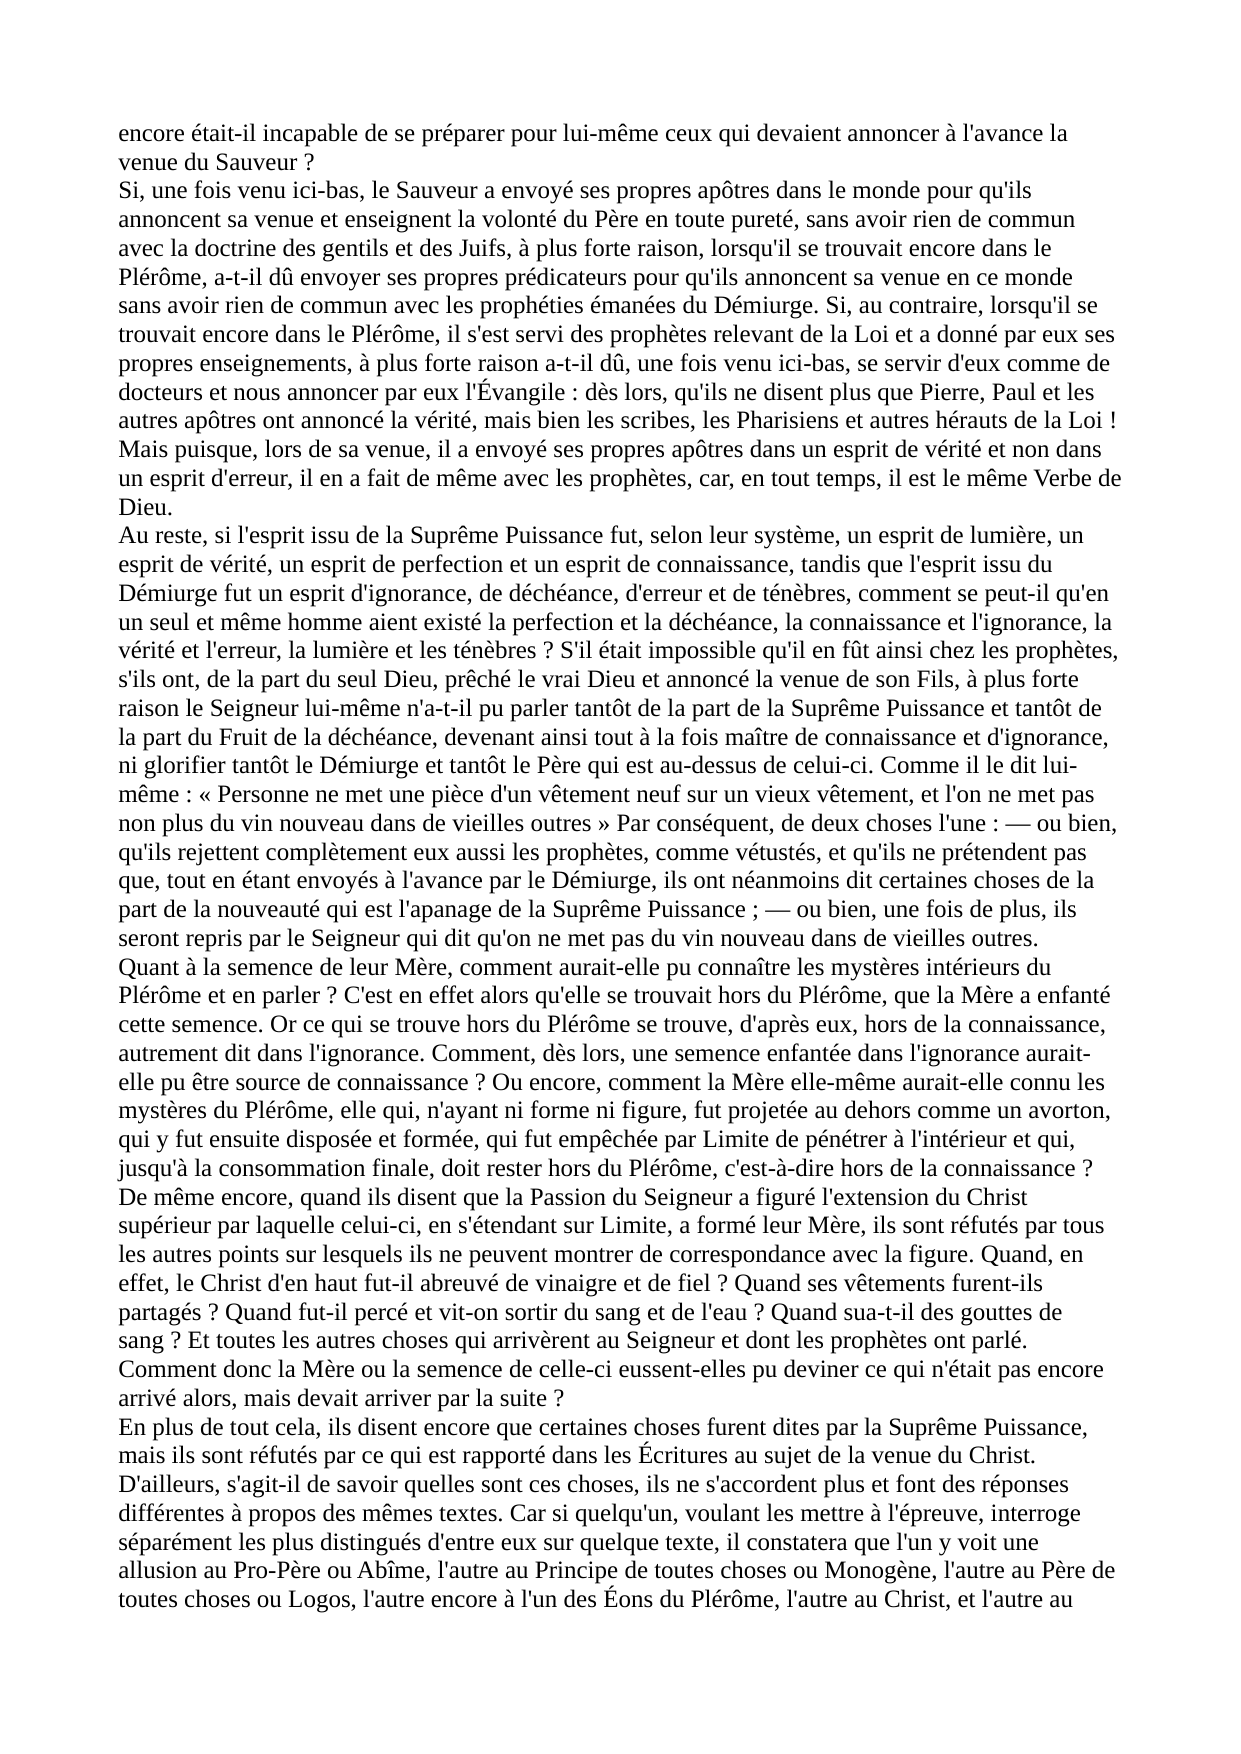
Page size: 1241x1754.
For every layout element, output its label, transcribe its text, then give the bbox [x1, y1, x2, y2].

text Si, une fois venu ici-bas, le Sauveur a envoyé ses propres apôtres dans le monde pour qu'ils annoncent sa venue et enseignent la volonté du Père en toute pureté, sans avoir rien de commun avec la doctrine des gentils et des Juifs, à plus forte raison, lorsqu'il se trouvait encore dans le Plérôme, a-t-il dû envoyer ses propres prédicateurs pour qu'ils annoncent sa venue en ce monde sans avoir rien de commun avec les prophéties émanées du Démiurge. Si, au contraire, lorsqu'il se trouvait encore dans le Plérôme, il s'est servi des prophètes relevant de la Loi et a donné par eux ses propres enseignements, à plus forte raison a-t-il dû, une fois venu ici-bas, se servir d'eux comme de docteurs et nous annoncer par eux l'Évangile : dès lors, qu'ils ne disent plus que Pierre, Paul et les autres apôtres ont annoncé la vérité, mais bien les scribes, les Pharisiens et autres hérauts de la Loi ! Mais puisque, lors de sa venue, il a envoyé ses propres apôtres dans un esprit de vérité et non dans un esprit d'erreur, il en a fait de même avec les prophètes, car, en tout temps, il est le même Verbe de Dieu. [118, 176, 1122, 521]
text Quant à la semence de leur Mère, comment aurait-elle pu connaître les mystères intérieurs du Plérôme et en parler ? C'est en effet alors qu'elle se trouvait hors du Plérôme, que la Mère a enfanté cette semence. Or ce qui se trouve hors du Plérôme se trouve, d'après eux, hors de la connaissance, autrement dit dans l'ignorance. Comment, dès lors, une semence enfantée dans l'ignorance aurait-elle pu être source de connaissance ? Ou encore, comment la Mère elle-même aurait-elle connu les mystères du Plérôme, elle qui, n'ayant ni forme ni figure, fut projetée au dehors comme un avorton, qui y fut ensuite disposée et formée, qui fut empêchée par Limite de pénétrer à l'intérieur et qui, jusqu'à la consommation finale, doit rester hors du Plérôme, c'est-à-dire hors de la connaissance ? De même encore, quand ils disent que la Passion du Seigneur a figuré l'extension du Christ supérieur par laquelle celui-ci, en s'étendant sur Limite, a formé leur Mère, ils sont réfutés par tous les autres points sur lesquels ils ne peuvent montrer de correspondance avec la figure. Quand, en effet, le Christ d'en haut fut-il abreuvé de vinaigre et de fiel ? Quand ses vêtements furent-ils partagés ? Quand fut-il percé et vit-on sortir du sang et de l'eau ? Quand sua-t-il des gouttes de sang ? Et toutes les autres choses qui arrivèrent au Seigneur et dont les prophètes ont parlé. Comment donc la Mère ou la semence de celle-ci eussent-elles pu deviner ce qui n'était pas encore arrivé alors, mais devait arriver par la suite ? [118, 952, 1122, 1412]
text Au reste, si l'esprit issu de la Suprême Puissance fut, selon leur système, un esprit de lumière, un esprit de vérité, un esprit de perfection et un esprit de connaissance, tandis que l'esprit issu du Démiurge fut un esprit d'ignorance, de déchéance, d'erreur et de ténèbres, comment se peut-il qu'en un seul et même homme aient existé la perfection et la déchéance, la connaissance et l'ignorance, la vérité et l'erreur, la lumière et les ténèbres ? S'il était impossible qu'il en fût ainsi chez les prophètes, s'ils ont, de la part du seul Dieu, prêché le vrai Dieu et annoncé la venue de son Fils, à plus forte raison le Seigneur lui-même n'a-t-il pu parler tantôt de la part de la Suprême Puissance et tantôt de la part du Fruit de la déchéance, devenant ainsi tout à la fois maître de connaissance et d'ignorance, ni glorifier tantôt le Démiurge et tantôt le Père qui est au-dessus de celui-ci. Comme il le dit lui-même : « Personne ne met une pièce d'un vêtement neuf sur un vieux vêtement, et l'on ne met pas non plus du vin nouveau dans de vieilles outres » Par conséquent, de deux choses l'une : — ou bien, qu'ils rejettent complètement eux aussi les prophètes, comme vétustés, et qu'ils ne prétendent pas que, tout en étant envoyés à l'avance par le Démiurge, ils ont néanmoins dit certaines choses de la part de la nouveauté qui est l'apanage de la Suprême Puissance ; — ou bien, une fois de plus, ils seront repris par le Seigneur qui dit qu'on ne met pas du vin nouveau dans de vieilles outres. [118, 521, 1122, 952]
text encore était-il incapable de se préparer pour lui-même ceux qui devaient annoncer à l'avance la venue du Sauveur ? [118, 118, 1122, 176]
text En plus de tout cela, ils disent encore que certaines choses furent dites par la Suprême Puissance, mais ils sont réfutés par ce qui est rapporté dans les Écritures au sujet de la venue du Christ. D'ailleurs, s'agit-il de savoir quelles sont ces choses, ils ne s'accordent plus et font des réponses différentes à propos des mêmes textes. Car si quelqu'un, voulant les mettre à l'épreuve, interroge séparément les plus distingués d'entre eux sur quelque texte, il constatera que l'un y voit une allusion au Pro-Père ou Abîme, l'autre au Principe de toutes choses ou Monogène, l'autre au Père de toutes choses ou Logos, l'autre encore à l'un des Éons du Plérôme, l'autre au Christ, et l'autre au [118, 1412, 1122, 1613]
